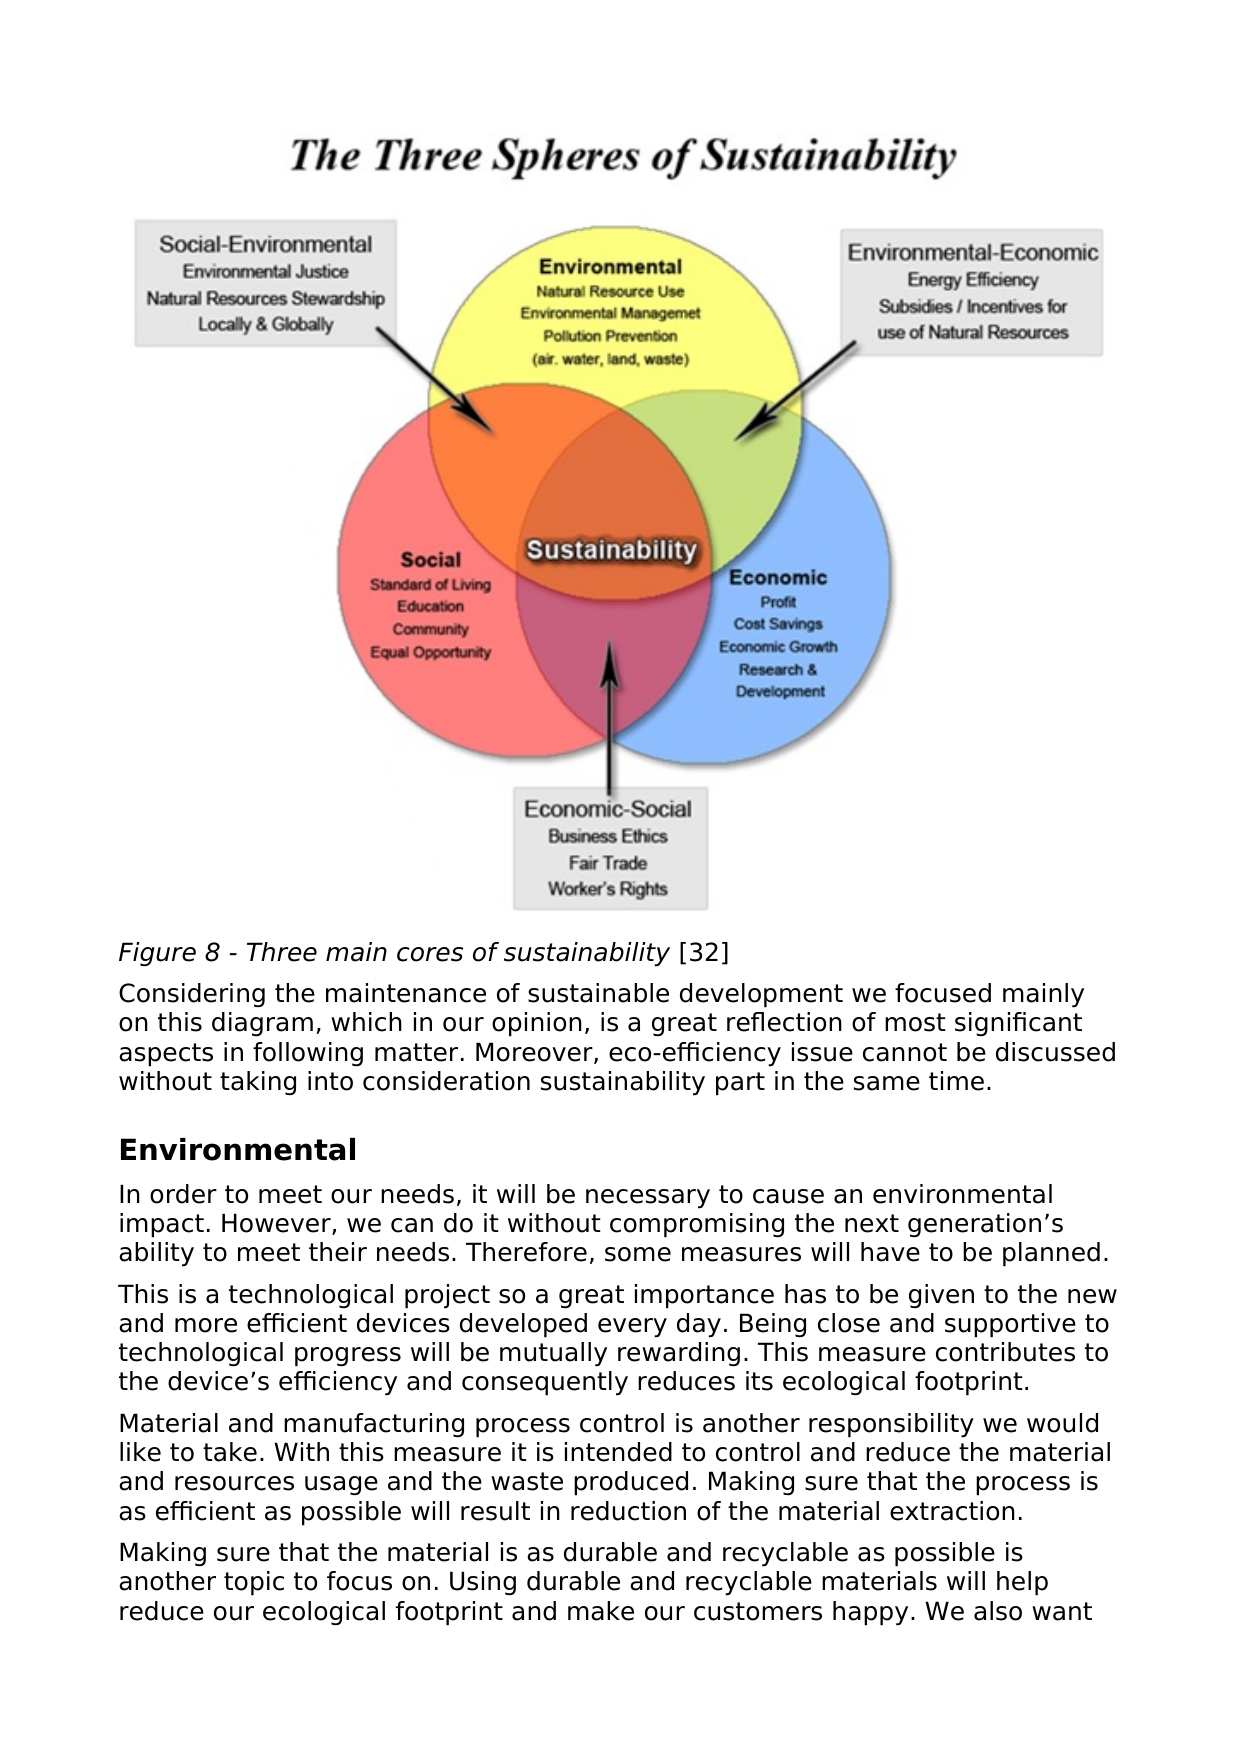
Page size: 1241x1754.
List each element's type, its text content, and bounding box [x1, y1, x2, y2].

text This is a technological project so a great importance has to be given to the new and more efficient devices developed every day. Being close and supportive to technological progress will be mutually rewarding. This measure contributes to the device’s efficiency and consequently reduces its ecological footprint. [118, 1280, 1122, 1397]
text Figure 8 - Three main cores of sustainability [32] [118, 938, 1122, 967]
picture [118, 118, 1123, 926]
text Making sure that the material is as durable and recyclable as possible is another topic to focus on. Using durable and recyclable materials will help reduce our ecological footprint and make our customers happy. We also want [118, 1538, 1122, 1626]
text Considering the maintenance of sustainable development we focused mainly on this diagram, which in our opinion, is a great reflection of most significant aspects in following matter. Moreover, eco-efficiency issue cannot be discussed without taking into consideration sustainability part in the same time. [118, 979, 1122, 1096]
text In order to meet our needs, it will be necessary to cause an environmental impact. However, we can do it without compromising the next generation’s ability to meet their needs. Therefore, some measures will have to be planned. [118, 1180, 1122, 1267]
subtitle Environmental [118, 1133, 1122, 1167]
text Material and manufacturing process control is another responsibility we would like to take. With this measure it is intended to control and reduce the material and resources usage and the waste produced. Making sure that the process is as efficient as possible will result in reduction of the material extraction. [118, 1409, 1122, 1526]
